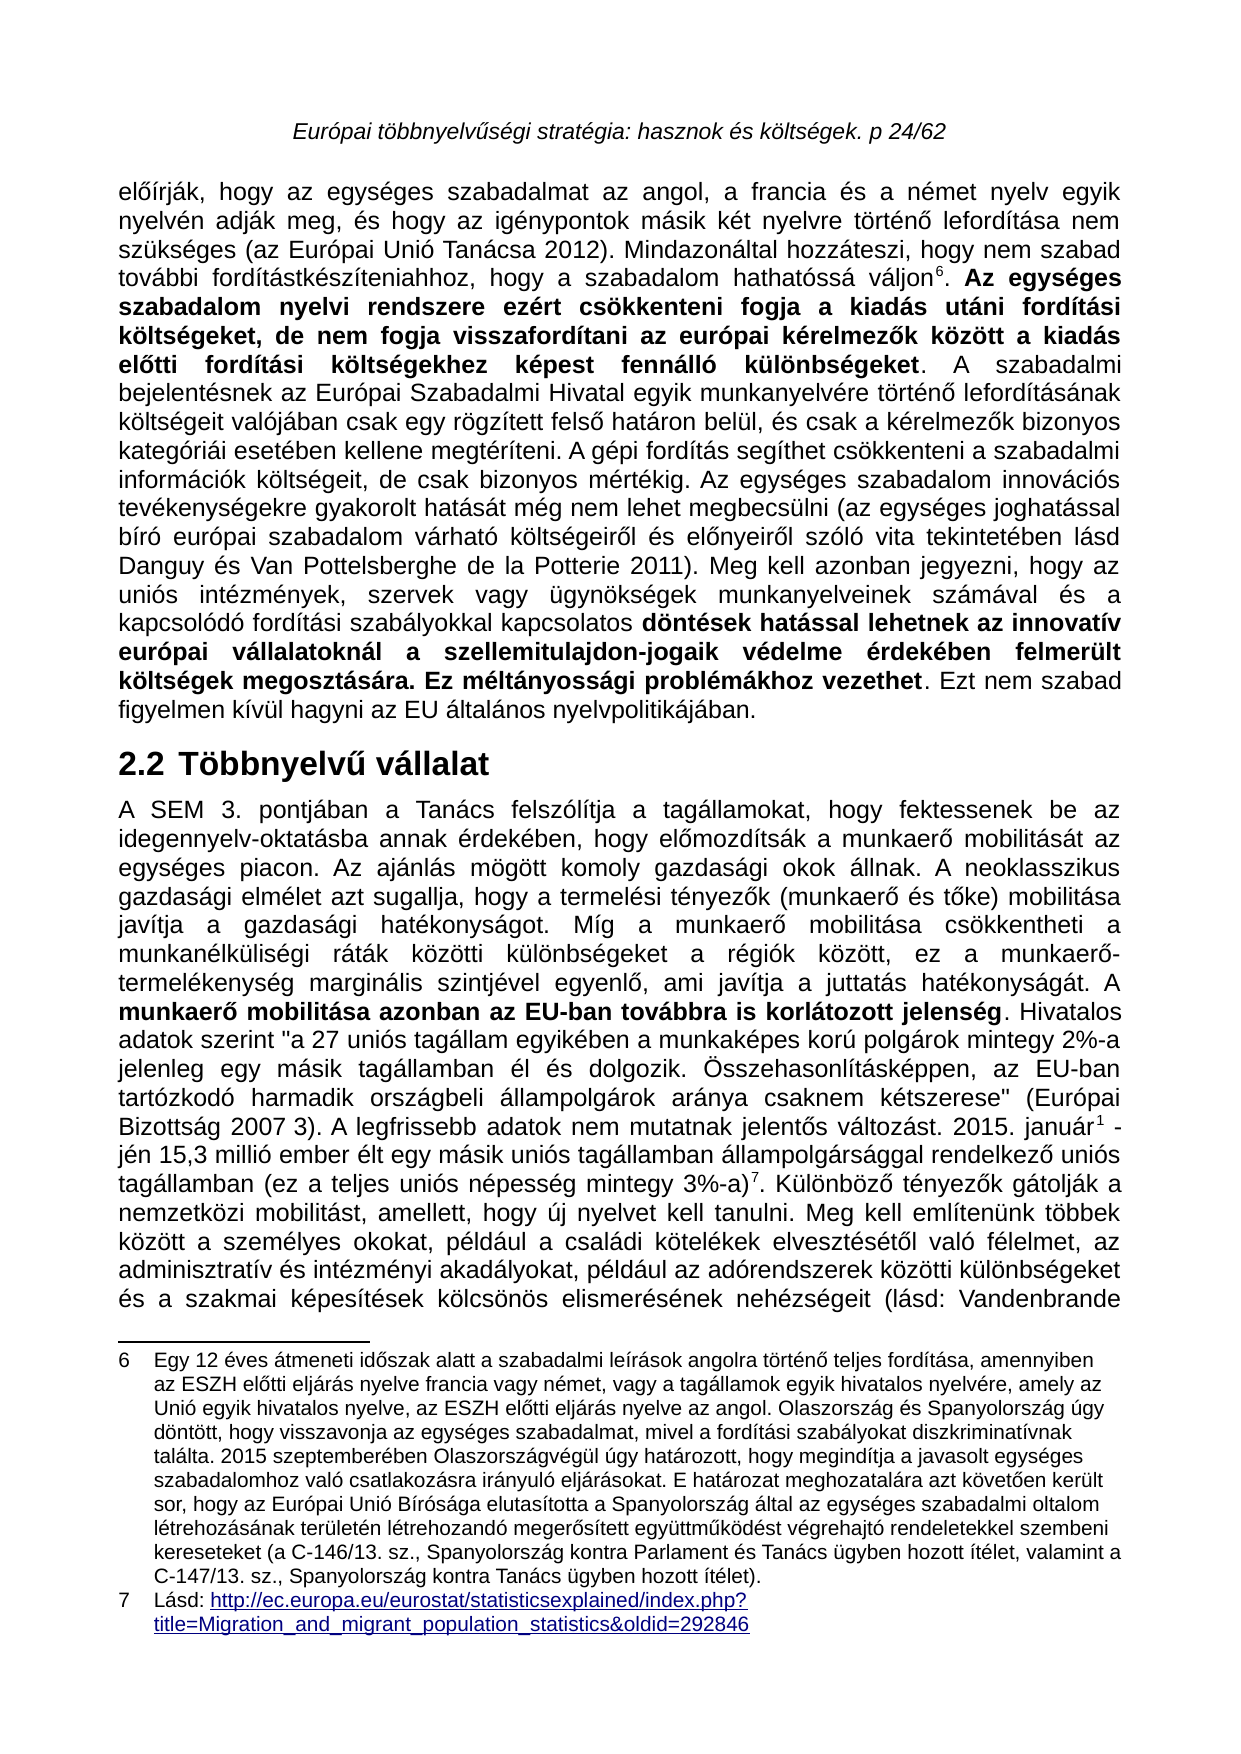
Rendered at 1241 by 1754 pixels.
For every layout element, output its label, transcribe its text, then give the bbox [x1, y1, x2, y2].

text Egy 12 éves átmeneti időszak alatt a szabadalmi leírások angolra történő teljes fordítása, amennyiben az ESZH előtti eljárás nyelve francia vagy német, vagy a tagállamok egyik hivatalos nyelvére, amely az Unió egyik hivatalos nyelve, az ESZH előtti eljárás nyelve az angol. Olaszország és Spanyolország úgy döntött, hogy visszavonja az egységes szabadalmat, mivel a fordítási szabályokat diszkriminatívnak találta. 2015 szeptemberében Olaszországvégül úgy határozott, hogy megindítja a javasolt egységes szabadalomhoz való csatlakozásra irányuló eljárásokat. E határozat meghozatalára azt követően került sor, hogy az Európai Unió Bírósága elutasította a Spanyolország által az egységes szabadalmi oltalom létrehozásának területén létrehozandó megerősített együttműködést végrehajtó rendeletekkel szembeni kereseteket (a C-146/13. sz., Spanyolország kontra Parlament és Tanács ügyben hozott ítélet, valamint a C-147/13. sz., Spanyolország kontra Tanács ügyben hozott ítélet). [118, 1348, 1122, 1588]
text A SEM 3. pontjában a Tanács felszólítja a tagállamokat, hogy fektessenek be az idegennyelv-oktatásba annak érdekében, hogy előmozdítsák a munkaerő mobilitását az egységes piacon. Az ajánlás mögött komoly gazdasági okok állnak. A neoklasszikus gazdasági elmélet azt sugallja, hogy a termelési tényezők (munkaerő és tőke) mobilitása javítja a gazdasági hatékonyságot. Míg a munkaerő mobilitása csökkentheti a munkanélküliségi ráták közötti különbségeket a régiók között, ez a munkaerő-termelékenység marginális szintjével egyenlő, ami javítja a juttatás hatékonyságát. A munkaerő mobilitása azonban az EU-ban továbbra is korlátozott jelenség. Hivatalos adatok szerint "a 27 uniós tagállam egyikében a munkaképes korú polgárok mintegy 2%-a jelenleg egy másik tagállamban él és dolgozik. Összehasonlításképpen, az EU-ban tartózkodó harmadik országbeli állampolgárok aránya csaknem kétszerese" (Európai Bizottság 2007 3). A legfrissebb adatok nem mutatnak jelentős változást. 2015. január1 -jén 15,3 millió ember élt egy másik uniós tagállamban állampolgársággal rendelkező uniós tagállamban (ez a teljes uniós népesség mintegy 3%-a). Különböző tényezők gátolják a nemzetközi mobilitást, amellett, hogy új nyelvet kell tanulni. Meg kell említenünk többek között a személyes okokat, például a családi kötelékek elvesztésétől való félelmet, az adminisztratív és intézményi akadályokat, például az adórendszerek közötti különbségeket és a szakmai képesítések kölcsönös elismerésének nehézségeit (lásd: Vandenbrande [118, 795, 1122, 1313]
subtitle Többnyelvű vállalat [118, 744, 1122, 783]
text előírják, hogy az egységes szabadalmat az angol, a francia és a német nyelv egyik nyelvén adják meg, és hogy az igénypontok másik két nyelvre történő lefordítása nem szükséges (az Európai Unió Tanácsa 2012). Mindazonáltal hozzáteszi, hogy nem szabad további fordítástkészíteniahhoz, hogy a szabadalom hathatóssá váljon. Az egységes szabadalom nyelvi rendszere ezért csökkenteni fogja a kiadás utáni fordítási költségeket, de nem fogja visszafordítani az európai kérelmezők között a kiadás előtti fordítási költségekhez képest fennálló különbségeket. A szabadalmi bejelentésnek az Európai Szabadalmi Hivatal egyik munkanyelvére történő lefordításának költségeit valójában csak egy rögzített felső határon belül, és csak a kérelmezők bizonyos kategóriái esetében kellene megtéríteni. A gépi fordítás segíthet csökkenteni a szabadalmi információk költségeit, de csak bizonyos mértékig. Az egységes szabadalom innovációs tevékenységekre gyakorolt hatását még nem lehet megbecsülni (az egységes joghatással bíró európai szabadalom várható költségeiről és előnyeiről szóló vita tekintetében lásd Danguy és Van Pottelsberghe de la Potterie 2011). Meg kell azonban jegyezni, hogy az uniós intézmények, szervek vagy ügynökségek munkanyelveinek számával és a kapcsolódó fordítási szabályokkal kapcsolatos döntések hatással lehetnek az innovatív európai vállalatoknál a szellemitulajdon-jogaik védelme érdekében felmerült költségek megosztására. Ez méltányossági problémákhoz vezethet. Ezt nem szabad figyelmen kívül hagyni az EU általános nyelvpolitikájában. [118, 177, 1122, 723]
text Lásd: http://ec.europa.eu/eurostat/statisticsexplained/index.php?title=Migration_and_migrant_population_statistics&oldid=292846 [118, 1588, 1122, 1636]
